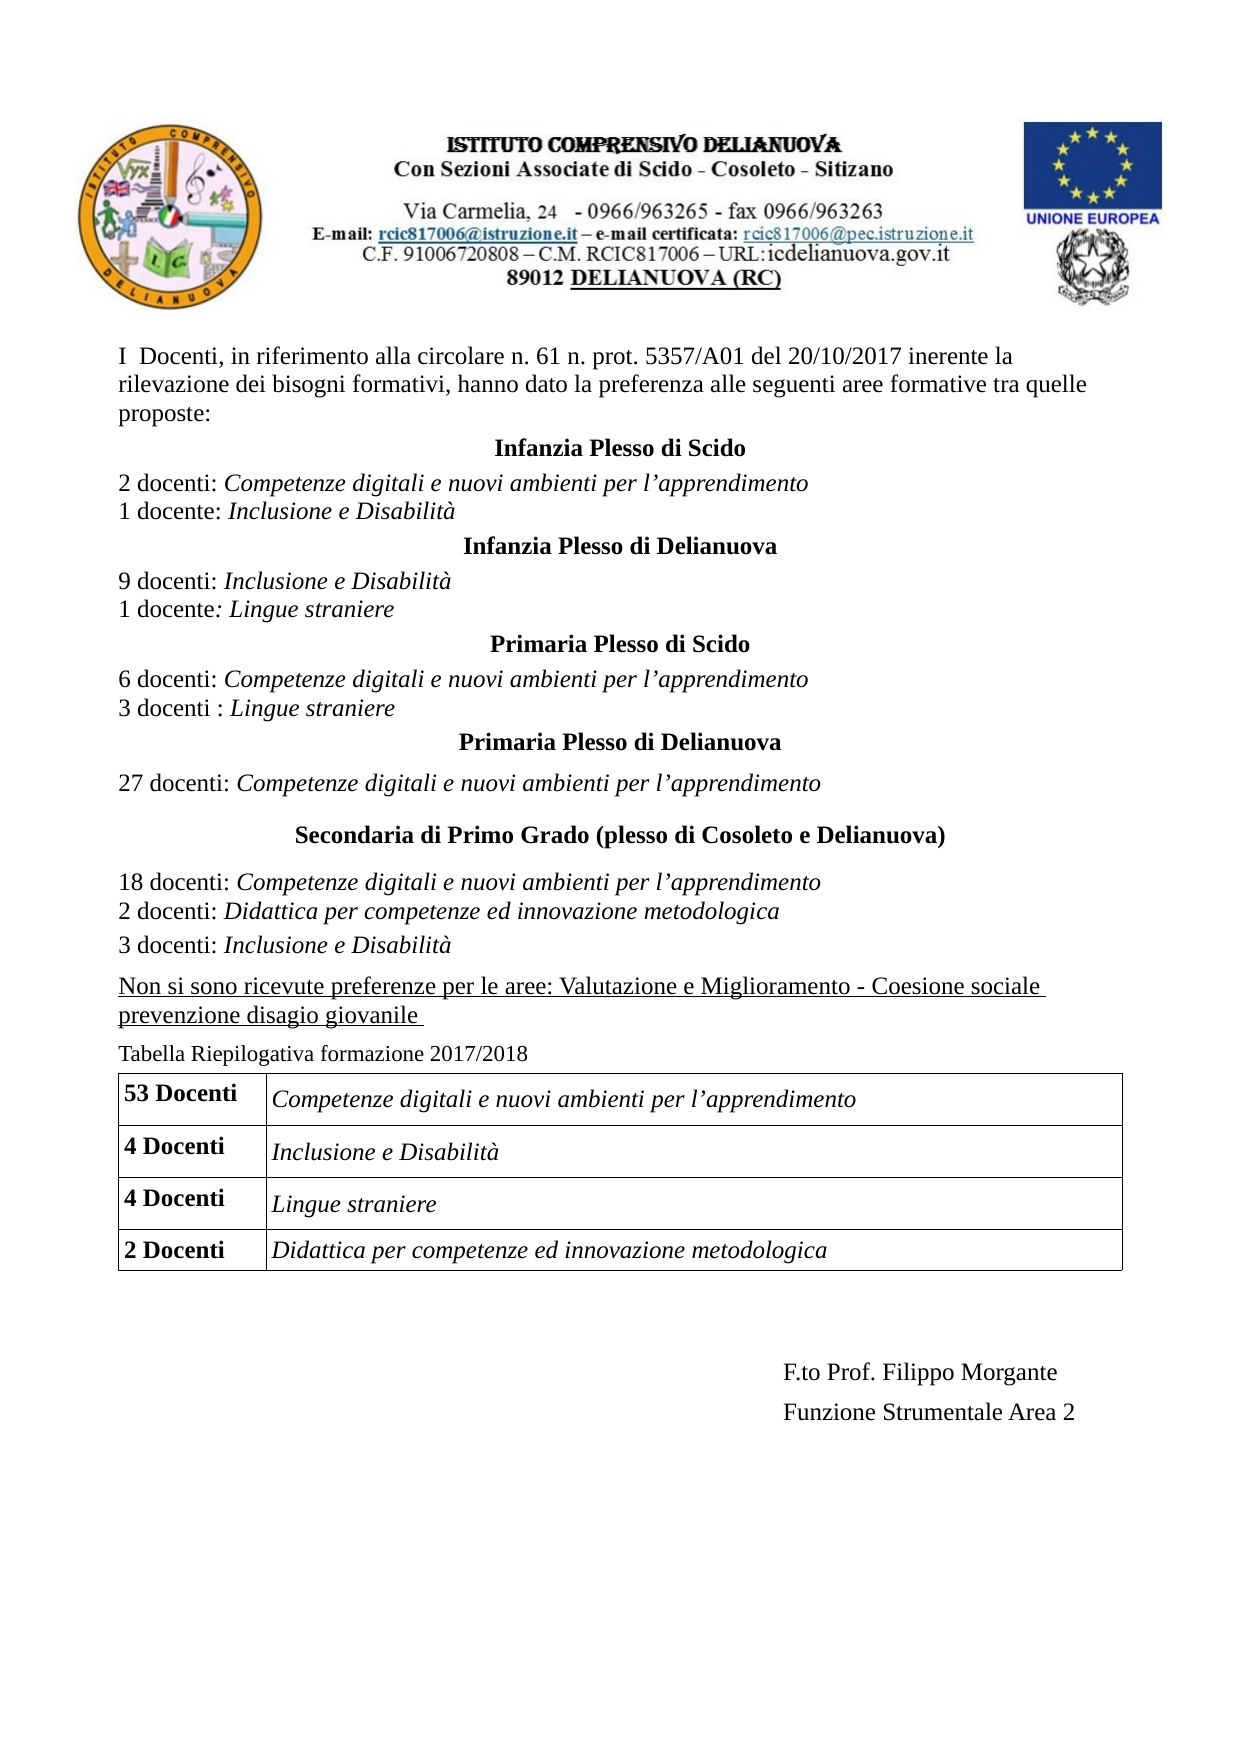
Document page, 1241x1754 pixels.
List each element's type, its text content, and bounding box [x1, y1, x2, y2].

text I Docenti, in riferimento alla circolare n. 61 n. prot. 5357/A01 del 20/10/2017 inerente la rilevazione dei bisogni formativi, hanno dato la preferenza alle seguenti aree formative tra quelle proposte: [118, 341, 1122, 427]
text 2 docenti: Didattica per competenze ed innovazione metodologica [118, 896, 1122, 924]
text F.to Prof. Filippo Morgante [118, 1357, 1122, 1386]
table_cell 2 Docenti [119, 1230, 266, 1269]
table_cell Didattica per competenze ed innovazione metodologica [267, 1230, 1122, 1269]
text 18 docenti: Competenze digitali e nuovi ambienti per l’apprendimento [118, 867, 1122, 896]
text 27 docenti: Competenze digitali e nuovi ambienti per l’apprendimento [118, 768, 1122, 797]
text Primaria Plesso di Scido [118, 629, 1122, 658]
text Tabella Riepilogativa formazione 2017/2018 [118, 1040, 1122, 1067]
table_header 53 Docenti [119, 1074, 266, 1125]
table_header Competenze digitali e nuovi ambienti per l’apprendimento [267, 1074, 1122, 1125]
text 2 docenti: Competenze digitali e nuovi ambienti per l’apprendimento [118, 468, 1122, 496]
text Secondaria di Primo Grado (plesso di Cosoleto e Delianuova) [118, 820, 1122, 849]
text Infanzia Plesso di Delianuova [118, 531, 1122, 560]
text 6 docenti: Competenze digitali e nuovi ambienti per l’apprendimento [118, 664, 1122, 693]
table_cell Inclusione e Disabilità [267, 1126, 1122, 1177]
text Primaria Plesso di Delianuova [118, 727, 1122, 756]
text 3 docenti : Lingue straniere [118, 693, 1122, 721]
table_cell 4 Docenti [119, 1126, 266, 1177]
text 1 docente: Lingue straniere [118, 594, 1122, 623]
text Funzione Strumentale Area 2 [118, 1397, 1122, 1426]
table_cell Lingue straniere [267, 1178, 1122, 1229]
text 1 docente: Inclusione e Disabilità [118, 496, 1122, 525]
text Non si sono ricevute preferenze per le aree: Valutazione e Miglioramento - Coesione sociale prevenzione disagio giovanile [118, 971, 1122, 1028]
table_cell 4 Docenti [119, 1178, 266, 1229]
text Infanzia Plesso di Scido [118, 433, 1122, 462]
text 3 docenti: Inclusione e Disabilità [118, 930, 1122, 959]
text 9 docenti: Inclusione e Disabilità [118, 566, 1122, 594]
picture [74, 118, 1167, 312]
